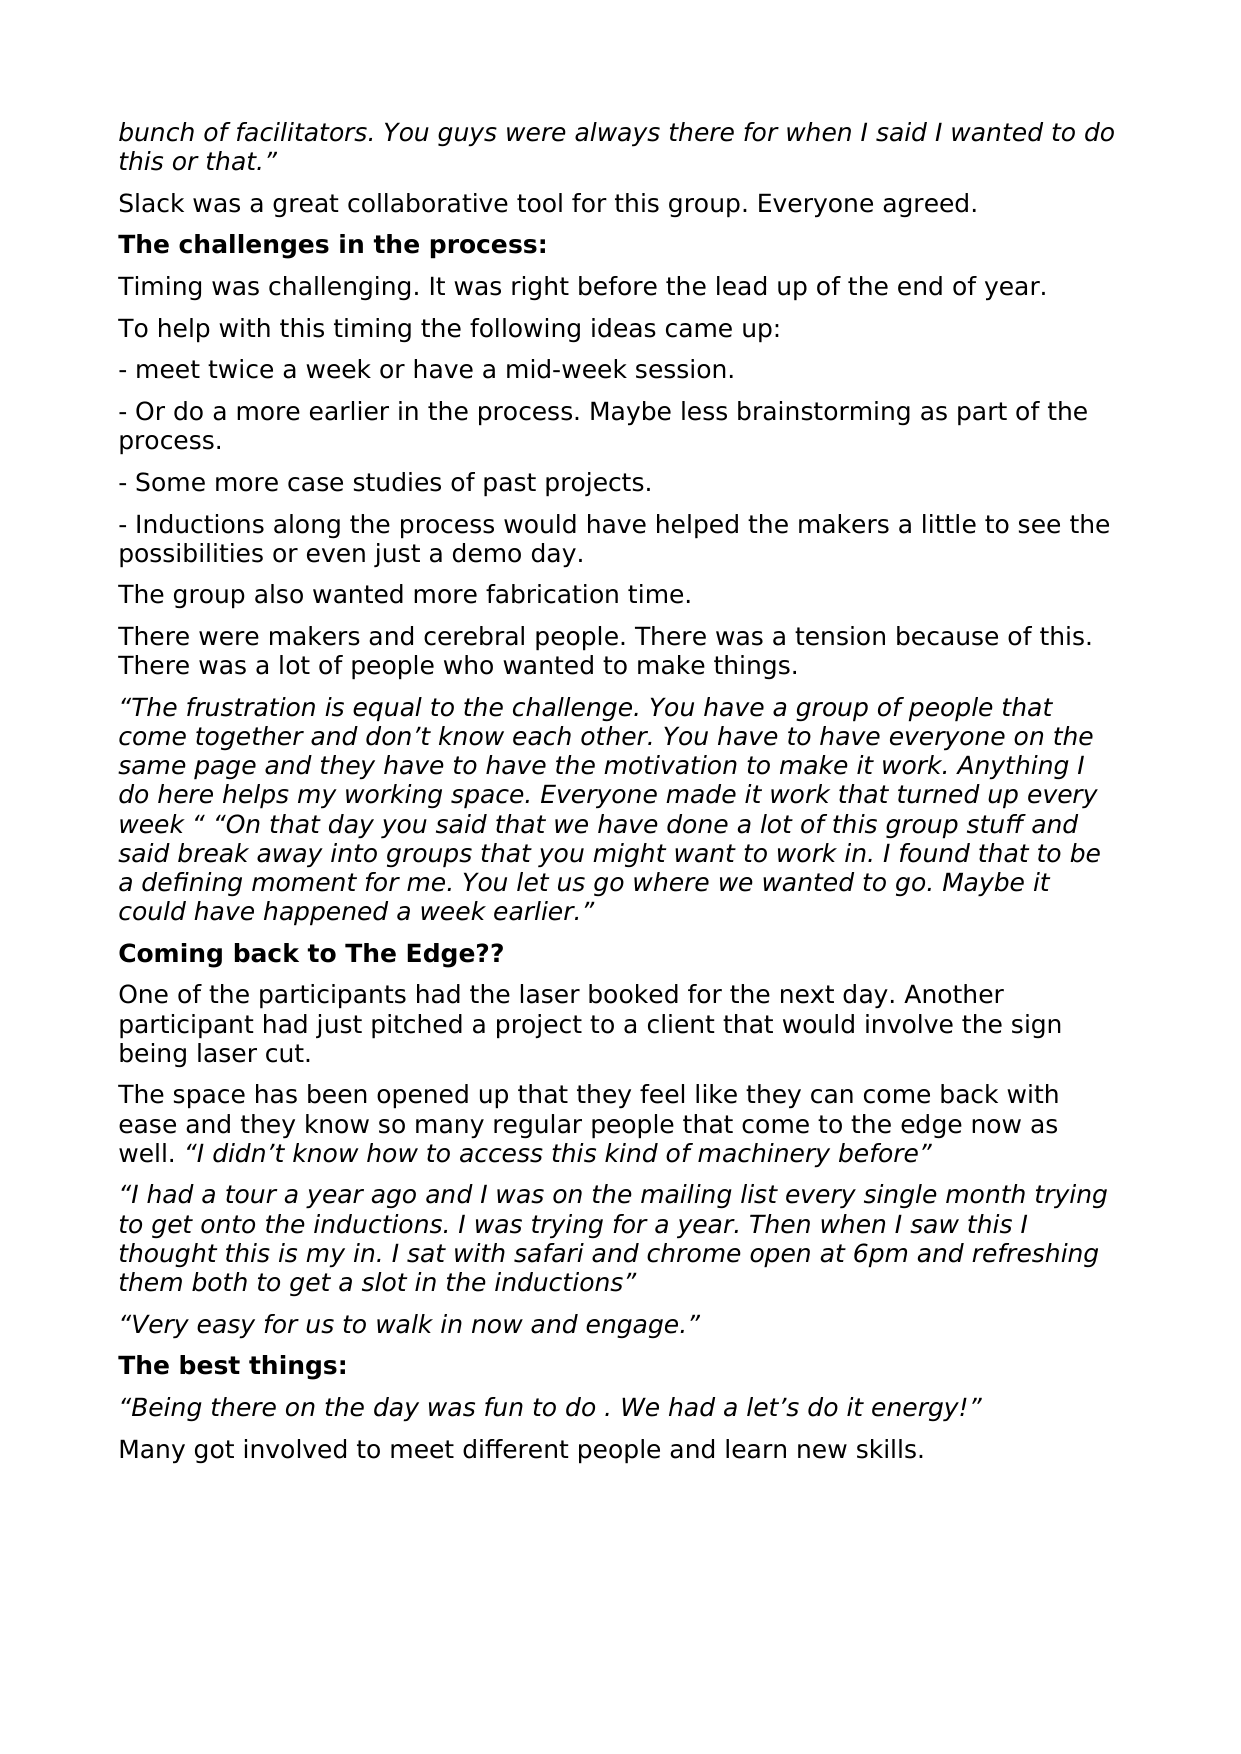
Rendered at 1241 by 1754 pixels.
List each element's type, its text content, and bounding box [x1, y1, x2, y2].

text “I had a tour a year ago and I was on the mailing list every single month trying to get onto the inductions. I was trying for a year. Then when I saw this I thought this is my in. I sat with safari and chrome open at 6pm and refreshing them both to get a slot in the inductions” [118, 1181, 1122, 1297]
text - Inductions along the process would have helped the makers a little to see the possibilities or even just a demo day. [118, 510, 1122, 568]
text - Or do a more earlier in the process. Maybe less brainstorming as part of the process. [118, 397, 1122, 456]
text “Being there on the day was fun to do . We had a let’s do it energy!” [118, 1393, 1122, 1422]
text Timing was challenging. It was right before the lead up of the end of year. [118, 272, 1122, 301]
text - meet twice a week or have a mid-week session. [118, 356, 1122, 385]
text Slack was a great collaborative tool for this group. Everyone agreed. [118, 189, 1122, 218]
text “Very easy for us to walk in now and engage.” [118, 1310, 1122, 1339]
text There were makers and cerebral people. There was a tension because of this. There was a lot of people who wanted to make things. [118, 622, 1122, 681]
text One of the participants had the laser booked for the next day. Another participant had just pitched a project to a client that would involve the sign being laser cut. [118, 981, 1122, 1068]
text Coming back to The Edge?? [118, 939, 1122, 968]
text To help with this timing the following ideas came up: [118, 314, 1122, 343]
text bunch of facilitators. You guys were always there for when I said I wanted to do this or that.” [118, 118, 1122, 176]
text The best things: [118, 1351, 1122, 1381]
text The group also wanted more fabrication time. [118, 581, 1122, 610]
text “The frustration is equal to the challenge. You have a group of people that come together and don’t know each other. You have to have everyone on the same page and they have to have the motivation to make it work. Anything I do here helps my working space. Everyone made it work that turned up every week “ “On that day you said that we have done a lot of this group stuff and said break away into groups that you might want to work in. I found that to be a defining moment for me. You let us go where we wanted to go. Maybe it could have happened a week earlier.” [118, 693, 1122, 926]
text The challenges in the process: [118, 231, 1122, 260]
text Many got involved to meet different people and learn new skills. [118, 1435, 1122, 1464]
text The space has been opened up that they feel like they can come back with ease and they know so many regular people that come to the edge now as well. “I didn’t know how to access this kind of machinery before” [118, 1081, 1122, 1168]
text - Some more case studies of past projects. [118, 468, 1122, 497]
